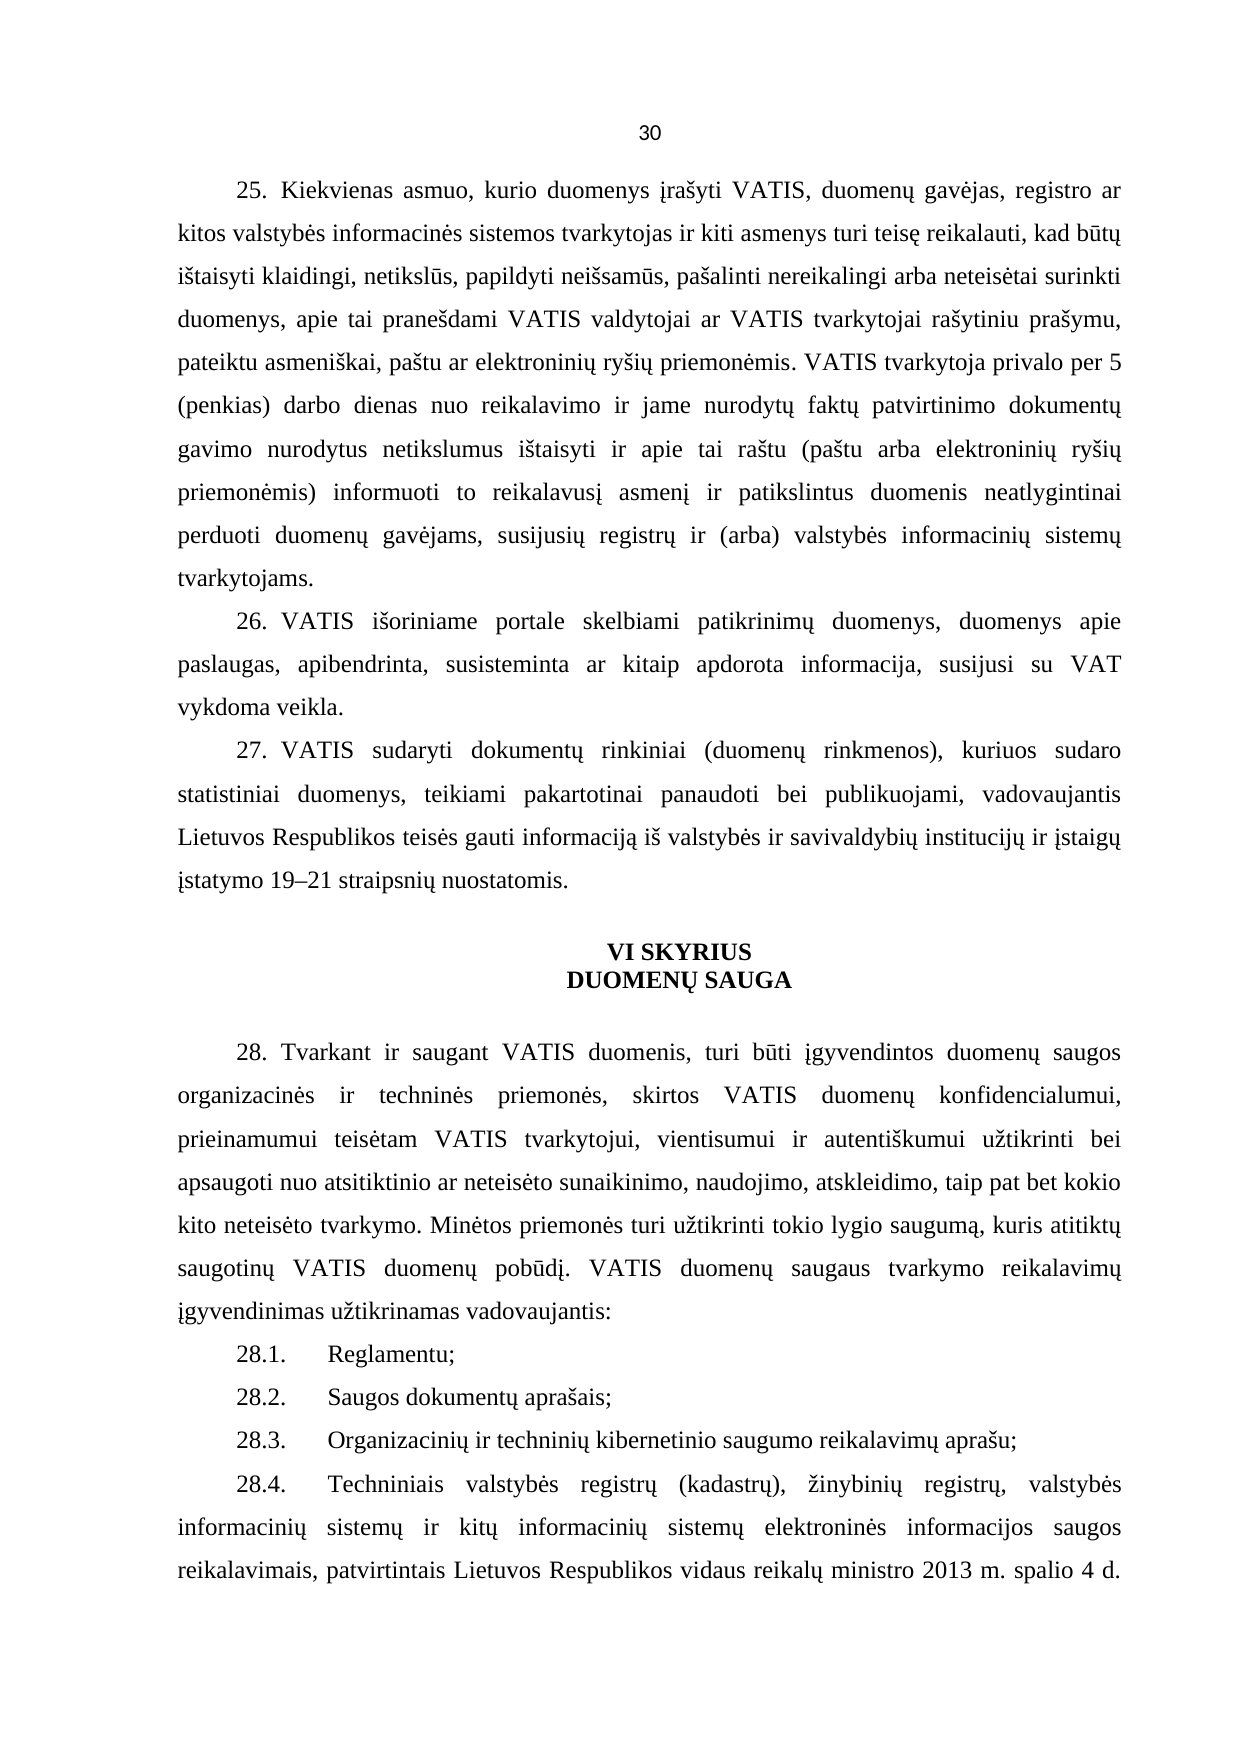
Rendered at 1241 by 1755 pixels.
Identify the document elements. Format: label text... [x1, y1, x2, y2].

text 28.4. Techniniais valstybės registrų (kadastrų), žinybinių registrų, valstybės informacinių sistemų ir kitų informacinių sistemų elektroninės informacijos saugos reikalavimais, patvirtintais Lietuvos Respublikos vidaus reikalų ministro 2013 m. spalio 4 d. [177, 1469, 1122, 1584]
text 28.2. Saugos dokumentų aprašais; [177, 1382, 1122, 1411]
text 28. Tvarkant ir saugant VATIS duomenis, turi būti įgyvendintos duomenų saugos organizacinės ir techninės priemonės, skirtos VATIS duomenų konfidencialumui, prieinamumui teisėtam VATIS tvarkytojui, vientisumui ir autentiškumui užtikrinti bei apsaugoti nuo atsitiktinio ar neteisėto sunaikinimo, naudojimo, atskleidimo, taip pat bet kokio kito neteisėto tvarkymo. Minėtos priemonės turi užtikrinti tokio lygio saugumą, kuris atitiktų saugotinų VATIS duomenų pobūdį. VATIS duomenų saugaus tvarkymo reikalavimų įgyvendinimas užtikrinamas vadovaujantis: [177, 1037, 1122, 1325]
text 25. Kiekvienas asmuo, kurio duomenys įrašyti VATIS, duomenų gavėjas, registro ar kitos valstybės informacinės sistemos tvarkytojas ir kiti asmenys turi teisę reikalauti, kad būtų ištaisyti klaidingi, netikslūs, papildyti neišsamūs, pašalinti nereikalingi arba neteisėtai surinkti duomenys, apie tai pranešdami VATIS valdytojai ar VATIS tvarkytojai rašytiniu prašymu, pateiktu asmeniškai, paštu ar elektroninių ryšių priemonėmis. VATIS tvarkytoja privalo per 5 (penkias) darbo dienas nuo reikalavimo ir jame nurodytų faktų patvirtinimo dokumentų gavimo nurodytus netikslumus ištaisyti ir apie tai raštu (paštu arba elektroninių ryšių priemonėmis) informuoti to reikalavusį asmenį ir patikslintus duomenis neatlygintinai perduoti duomenų gavėjams, susijusių registrų ir (arba) valstybės informacinių sistemų tvarkytojams. [177, 175, 1122, 592]
text DUOMENŲ SAUGA [177, 966, 1122, 994]
text 28.3. Organizacinių ir techninių kibernetinio saugumo reikalavimų aprašu; [177, 1426, 1122, 1454]
text 26. VATIS išoriniame portale skelbiami patikrinimų duomenys, duomenys apie paslaugas, apibendrinta, susisteminta ar kitaip apdorota informacija, susijusi su VAT vykdoma veikla. [177, 606, 1122, 721]
text 27. VATIS sudaryti dokumentų rinkiniai (duomenų rinkmenos), kuriuos sudaro statistiniai duomenys, teikiami pakartotinai panaudoti bei publikuojami, vadovaujantis Lietuvos Respublikos teisės gauti informaciją iš valstybės ir savivaldybių institucijų ir įstaigų įstatymo 19–21 straipsnių nuostatomis. [177, 736, 1122, 894]
text 28.1. Reglamentu; [177, 1339, 1122, 1368]
text VI SKYRIUS [177, 937, 1122, 966]
